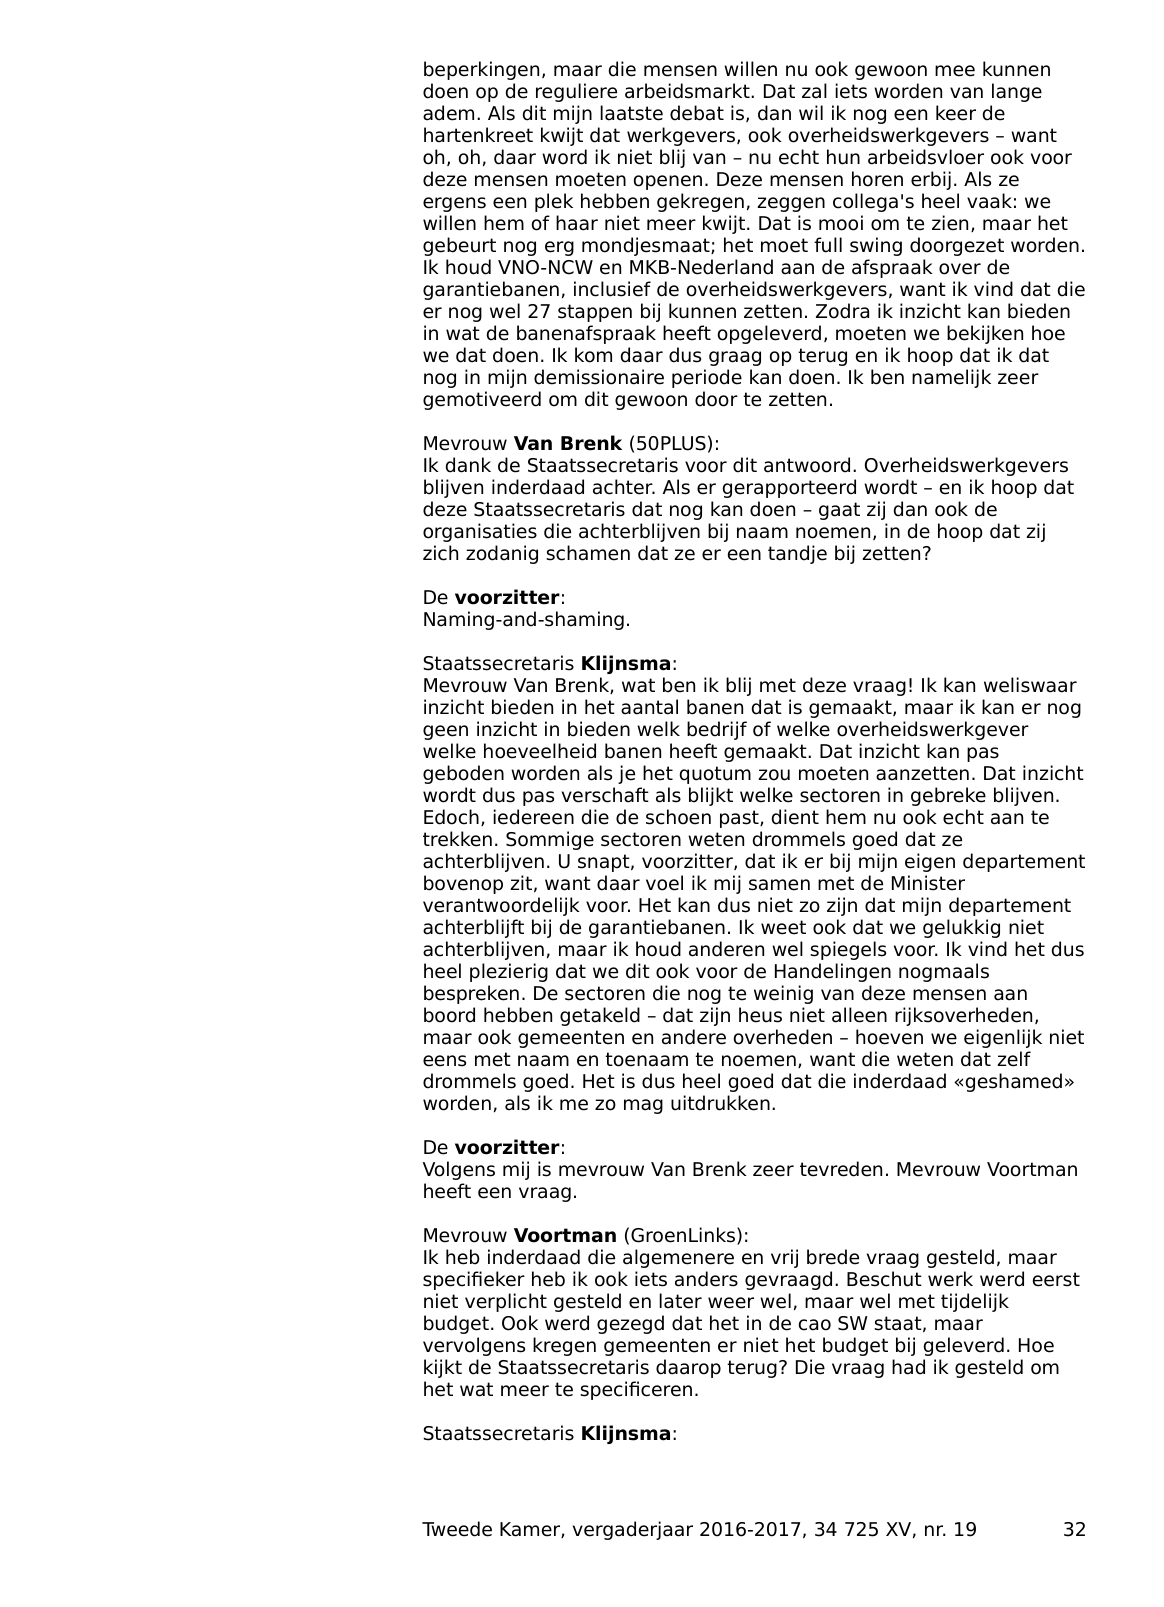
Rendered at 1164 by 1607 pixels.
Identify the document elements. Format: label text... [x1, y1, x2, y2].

text Mevrouw Voortman (GroenLinks): [422, 1225, 1087, 1247]
text Staatssecretaris Klijnsma: [422, 653, 1087, 675]
text beperkingen, maar die mensen willen nu ook gewoon mee kunnen doen op de reguliere arbeidsmarkt. Dat zal iets worden van lange adem. Als dit mijn laatste debat is, dan wil ik nog een keer de hartenkreet kwijt dat werkgevers, ook overheidswerkgevers – want oh, oh, daar word ik niet blij van – nu echt hun arbeidsvloer ook voor deze mensen moeten openen. Deze mensen horen erbij. Als ze ergens een plek hebben gekregen, zeggen collega's heel vaak: we willen hem of haar niet meer kwijt. Dat is mooi om te zien, maar het gebeurt nog erg mondjesmaat; het moet full swing doorgezet worden. Ik houd VNO-NCW en MKB-Nederland aan de afspraak over de garantiebanen, inclusief de overheidswerkgevers, want ik vind dat die er nog wel 27 stappen bij kunnen zetten. Zodra ik inzicht kan bieden in wat de banenafspraak heeft opgeleverd, moeten we bekijken hoe we dat doen. Ik kom daar dus graag op terug en ik hoop dat ik dat nog in mijn demissionaire periode kan doen. Ik ben namelijk zeer gemotiveerd om dit gewoon door te zetten. [422, 59, 1087, 411]
text Mevrouw Van Brenk, wat ben ik blij met deze vraag! Ik kan weliswaar inzicht bieden in het aantal banen dat is gemaakt, maar ik kan er nog geen inzicht in bieden welk bedrijf of welke overheidswerkgever welke hoeveelheid banen heeft gemaakt. Dat inzicht kan pas geboden worden als je het quotum zou moeten aanzetten. Dat inzicht wordt dus pas verschaft als blijkt welke sectoren in gebreke blijven. Edoch, iedereen die de schoen past, dient hem nu ook echt aan te trekken. Sommige sectoren weten drommels goed dat ze achterblijven. U snapt, voorzitter, dat ik er bij mijn eigen departement bovenop zit, want daar voel ik mij samen met de Minister verantwoordelijk voor. Het kan dus niet zo zijn dat mijn departement achterblijft bij de garantiebanen. Ik weet ook dat we gelukkig niet achterblijven, maar ik houd anderen wel spiegels voor. Ik vind het dus heel plezierig dat we dit ook voor de Handelingen nogmaals bespreken. De sectoren die nog te weinig van deze mensen aan boord hebben getakeld – dat zijn heus niet alleen rijksoverheden, maar ook gemeenten en andere overheden – hoeven we eigenlijk niet eens met naam en toenaam te noemen, want die weten dat zelf drommels goed. Het is dus heel goed dat die inderdaad «geshamed» worden, als ik me zo mag uitdrukken. [422, 675, 1087, 1115]
text De voorzitter: [422, 1137, 1087, 1159]
text Mevrouw Van Brenk (50PLUS): [422, 433, 1087, 455]
text De voorzitter: [422, 587, 1087, 609]
text Ik heb inderdaad die algemenere en vrij brede vraag gesteld, maar specifieker heb ik ook iets anders gevraagd. Beschut werk werd eerst niet verplicht gesteld en later weer wel, maar wel met tijdelijk budget. Ook werd gezegd dat het in de cao SW staat, maar vervolgens kregen gemeenten er niet het budget bij geleverd. Hoe kijkt de Staatssecretaris daarop terug? Die vraag had ik gesteld om het wat meer te specificeren. [422, 1247, 1087, 1401]
text Naming-and-shaming. [422, 609, 1087, 631]
text Staatssecretaris Klijnsma: [422, 1423, 1087, 1445]
text Volgens mij is mevrouw Van Brenk zeer tevreden. Mevrouw Voortman heeft een vraag. [422, 1159, 1087, 1203]
text Ik dank de Staatssecretaris voor dit antwoord. Overheidswerkgevers blijven inderdaad achter. Als er gerapporteerd wordt – en ik hoop dat deze Staatssecretaris dat nog kan doen – gaat zij dan ook de organisaties die achterblijven bij naam noemen, in de hoop dat zij zich zodanig schamen dat ze er een tandje bij zetten? [422, 455, 1087, 565]
